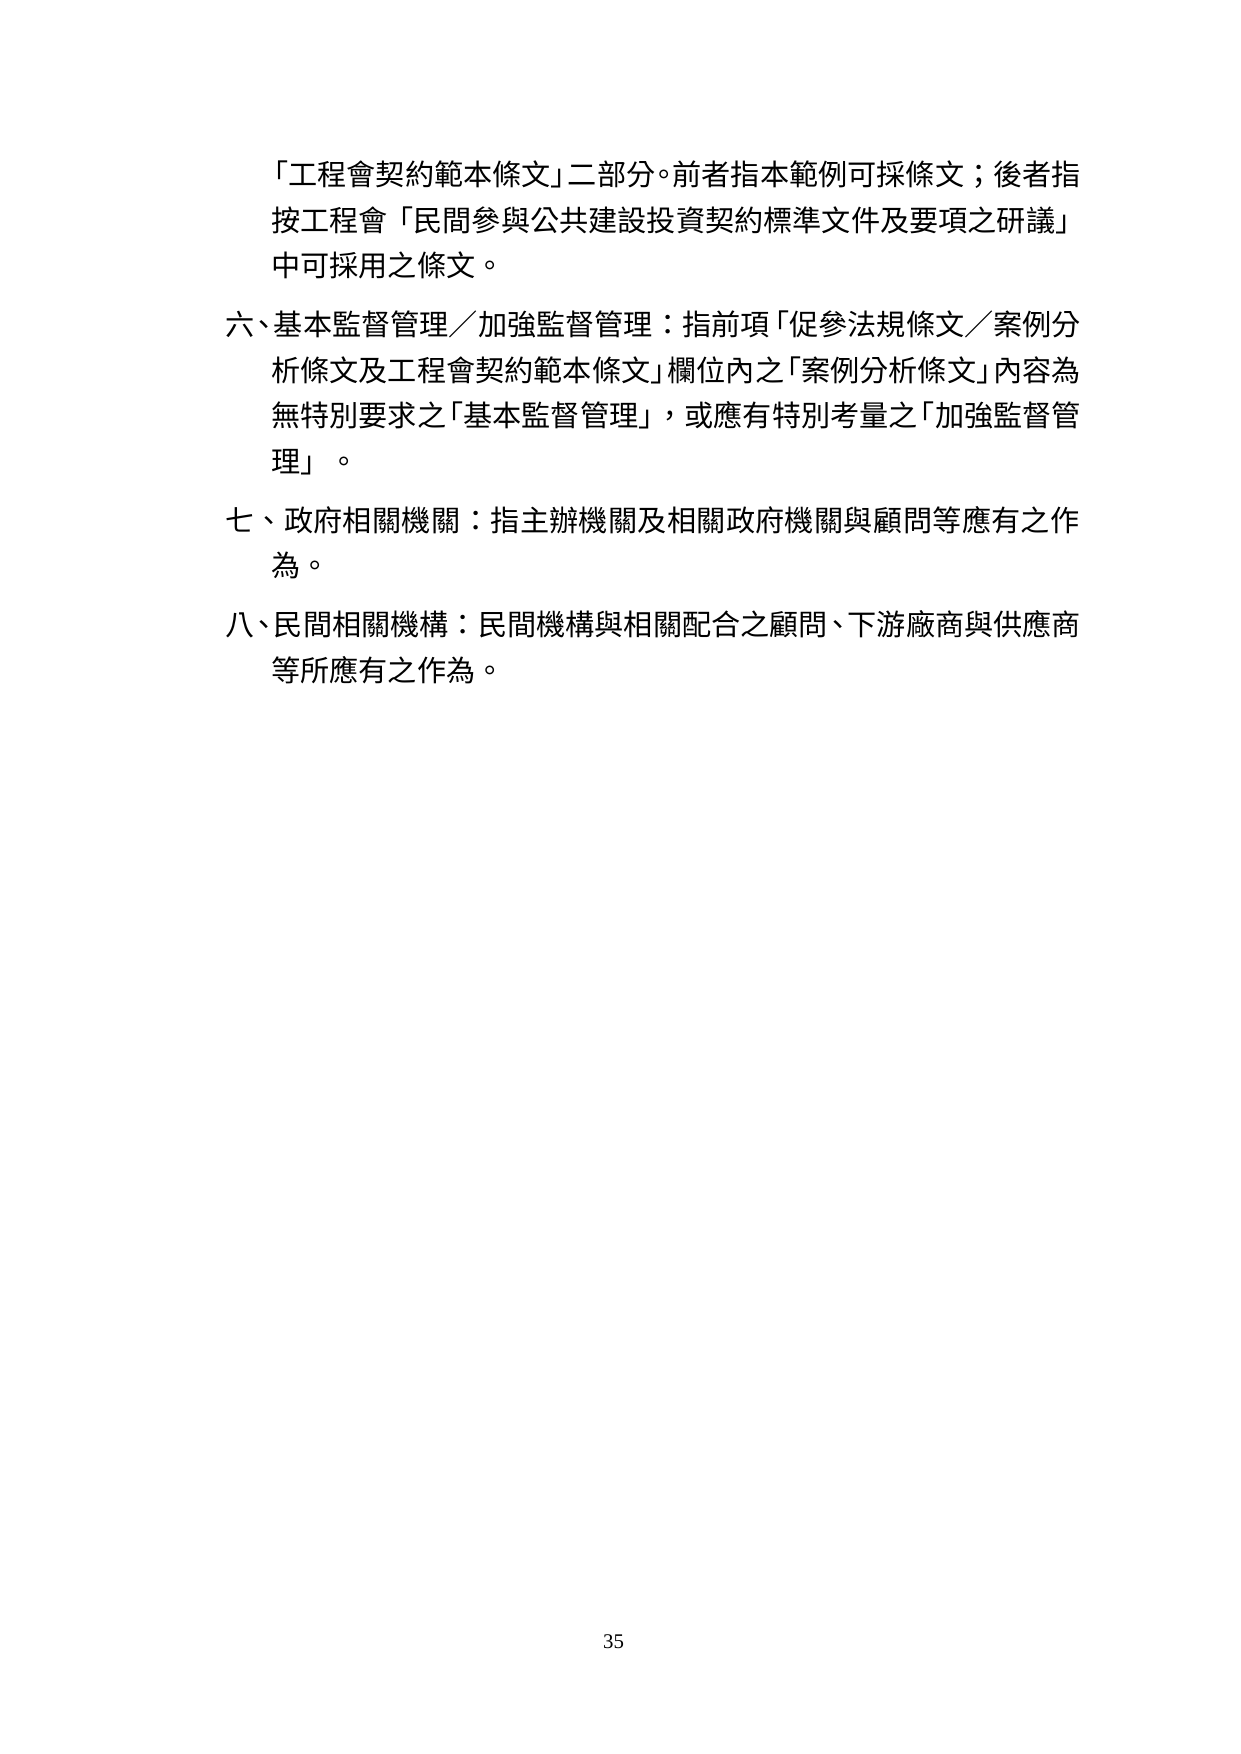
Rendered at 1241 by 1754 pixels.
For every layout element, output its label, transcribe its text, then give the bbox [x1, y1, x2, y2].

title 六、基本監督管理／加強監督管理：指前項「促參法規條文／案例分析條文及工程會契約範本條文」欄位內之「案例分析條文」內容為無特別要求之「基本監督管理」，或應有特別考量之「加強監督管理」。 [225, 298, 1081, 481]
title 七、政府相關機關：指主辦機關及相關政府機關與顧問等應有之作為。 [225, 493, 1081, 585]
title 五、促參法規條文／案例分析條文及工程會契約範本條文：本欄主要包括促參法，以及契約相關規定二類。在規劃招商階段，專案工作內容以行政作業為主，多屬行政規章及法令要點，此階段本欄位內容多為「促參法規條文」。簽約後，BOT專案的重心轉為民間與政府的互動關係，其規範則著重契約層面，此階段之欄位內容將以契約條文為主。契約內容包括「案例分析條文」及「工程會契約範本條文」二部分。前者指本範例可採條文；後者指按工程會「民間參與公共建設投資契約標準文件及要項之研議」中可採用之條文。 [225, 148, 1081, 285]
title 八、民間相關機構：民間機構與相關配合之顧問、下游廠商與供應商等所應有之作為。 [225, 598, 1081, 689]
